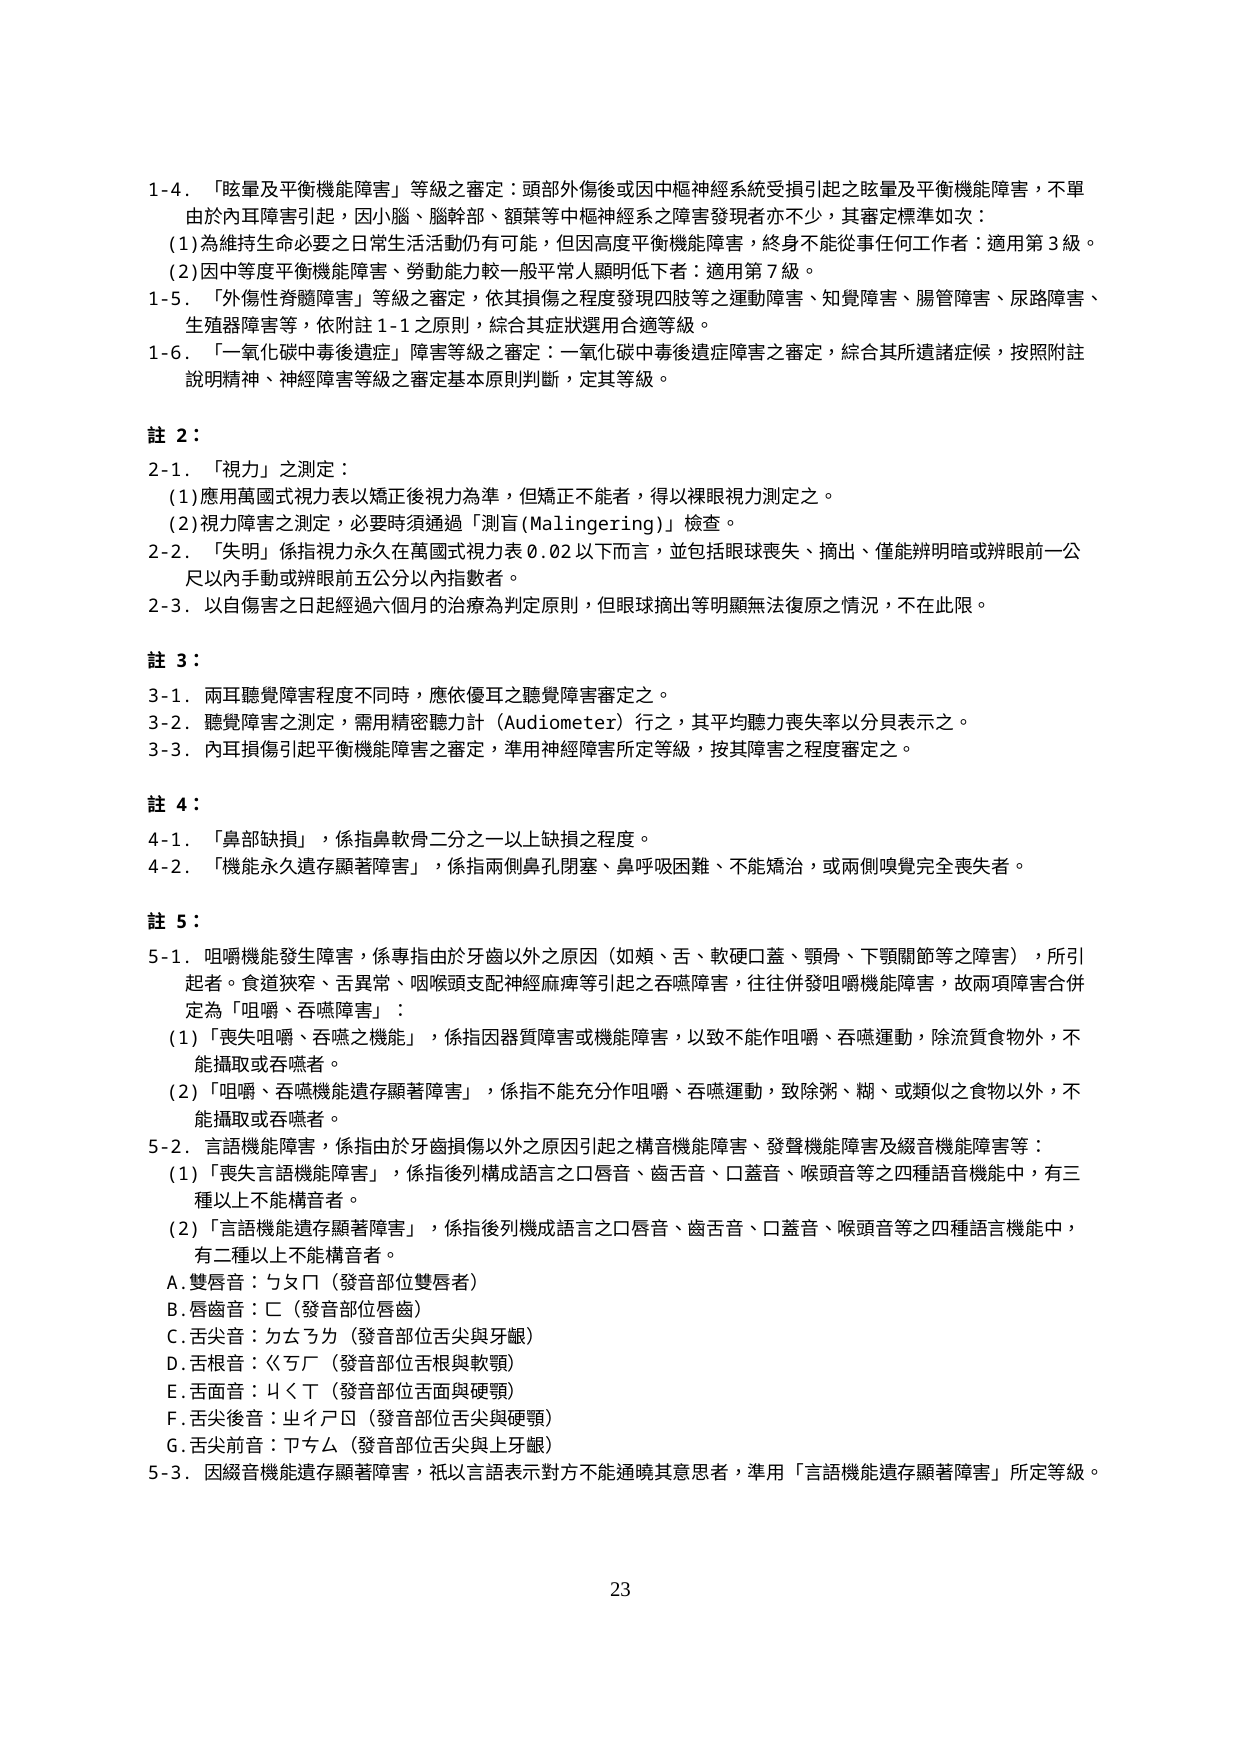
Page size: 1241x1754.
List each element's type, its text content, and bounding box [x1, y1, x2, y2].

text (2)「言語機能遺存顯著障害」，係指後列機成語言之口唇音、齒舌音、口蓋音、喉頭音等之四種語言機能中，有二種以上不能構音者。 [166, 1213, 1092, 1267]
text (2)因中等度平衡機能障害、勞動能力較一般平常人顯明低下者：適用第7級。 [166, 256, 1092, 283]
text 5-2. 言語機能障害，係指由於牙齒損傷以外之原因引起之構音機能障害、發聲機能障害及綴音機能障害等： [148, 1132, 1092, 1159]
text (1)「喪失咀嚼、吞嚥之機能」，係指因器質障害或機能障害，以致不能作咀嚼、吞嚥運動，除流質食物外，不能攝取或吞嚥者。 [166, 1023, 1092, 1077]
text A.雙唇音：ㄅㄆㄇ（發音部位雙唇者） [166, 1267, 1092, 1295]
text 註 5： [148, 879, 1092, 941]
text 1-5. 「外傷性脊髓障害」等級之審定，依其損傷之程度發現四肢等之運動障害、知覺障害、腸管障害、尿路障害、生殖器障害等，依附註1-1之原則，綜合其症狀選用合適等級。 [148, 283, 1092, 338]
text F.舌尖後音：ㄓㄔㄕㄖ（發音部位舌尖與硬顎） [166, 1403, 1092, 1431]
text 2-2. 「失明」係指視力永久在萬國式視力表0.02以下而言，並包括眼球喪失、摘出、僅能辨明暗或辨眼前一公尺以內手動或辨眼前五公分以內指數者。 [148, 536, 1092, 591]
text 1-6. 「一氧化碳中毒後遺症」障害等級之審定：一氧化碳中毒後遺症障害之審定，綜合其所遺諸症候，按照附註說明精神、神經障害等級之審定基本原則判斷，定其等級。 [148, 338, 1092, 392]
text 2-1. 「視力」之測定： [148, 455, 1092, 482]
text (2)「咀嚼、吞嚥機能遺存顯著障害」，係指不能充分作咀嚼、吞嚥運動，致除粥、糊、或類似之食物以外，不能攝取或吞嚥者。 [166, 1077, 1092, 1132]
text 4-1. 「鼻部缺損」，係指鼻軟骨二分之一以上缺損之程度。 [148, 824, 1092, 852]
text C.舌尖音：ㄉㄊㄋㄌ（發音部位舌尖與牙齦） [166, 1322, 1092, 1349]
text 5-1. 咀嚼機能發生障害，係專指由於牙齒以外之原因（如頰、舌、軟硬口蓋、顎骨、下顎關節等之障害），所引起者。食道狹窄、舌異常、咽喉頭支配神經麻痺等引起之吞嚥障害，往往併發咀嚼機能障害，故兩項障害合併定為「咀嚼、吞嚥障害」： [148, 941, 1092, 1023]
text 註 3： [148, 618, 1092, 680]
text (2)視力障害之測定，必要時須通過「測盲(Malingering)」檢查。 [166, 509, 1092, 536]
text B.唇齒音：ㄈ（發音部位唇齒） [166, 1295, 1092, 1322]
text E.舌面音：ㄐㄑㄒ（發音部位舌面與硬顎） [166, 1376, 1092, 1403]
text 註 4： [148, 762, 1092, 824]
text 2-3. 以自傷害之日起經過六個月的治療為判定原則，但眼球摘出等明顯無法復原之情況，不在此限。 [148, 591, 1092, 618]
text 註 2： [148, 392, 1092, 455]
text 3-1. 兩耳聽覺障害程度不同時，應依優耳之聽覺障害審定之。 [148, 680, 1092, 707]
text G.舌尖前音：ㄗㄘㄙ（發音部位舌尖與上牙齦） [166, 1431, 1092, 1458]
text (1)為維持生命必要之日常生活活動仍有可能，但因高度平衡機能障害，終身不能從事任何工作者：適用第3級。 [166, 229, 1092, 256]
text 3-2. 聽覺障害之測定，需用精密聽力計（Audiometer）行之，其平均聽力喪失率以分貝表示之。 [148, 707, 1092, 735]
text D.舌根音：ㄍㄎㄏ（發音部位舌根與軟顎） [166, 1349, 1092, 1376]
text 4-2. 「機能永久遺存顯著障害」，係指兩側鼻孔閉塞、鼻呼吸困難、不能矯治，或兩側嗅覺完全喪失者。 [148, 852, 1092, 879]
text 5-3. 因綴音機能遺存顯著障害，祇以言語表示對方不能通曉其意思者，準用「言語機能遺存顯著障害」所定等級。 [148, 1458, 1092, 1512]
text 1-4. 「眩暈及平衡機能障害」等級之審定：頭部外傷後或因中樞神經系統受損引起之眩暈及平衡機能障害，不單由於內耳障害引起，因小腦、腦幹部、額葉等中樞神經系之障害發現者亦不少，其審定標準如次： [148, 175, 1092, 229]
text (1)應用萬國式視力表以矯正後視力為準，但矯正不能者，得以裸眼視力測定之。 [166, 482, 1092, 509]
text (1)「喪失言語機能障害」，係指後列構成語言之口唇音、齒舌音、口蓋音、喉頭音等之四種語音機能中，有三種以上不能構音者。 [166, 1159, 1092, 1213]
text 3-3. 內耳損傷引起平衡機能障害之審定，準用神經障害所定等級，按其障害之程度審定之。 [148, 735, 1092, 762]
